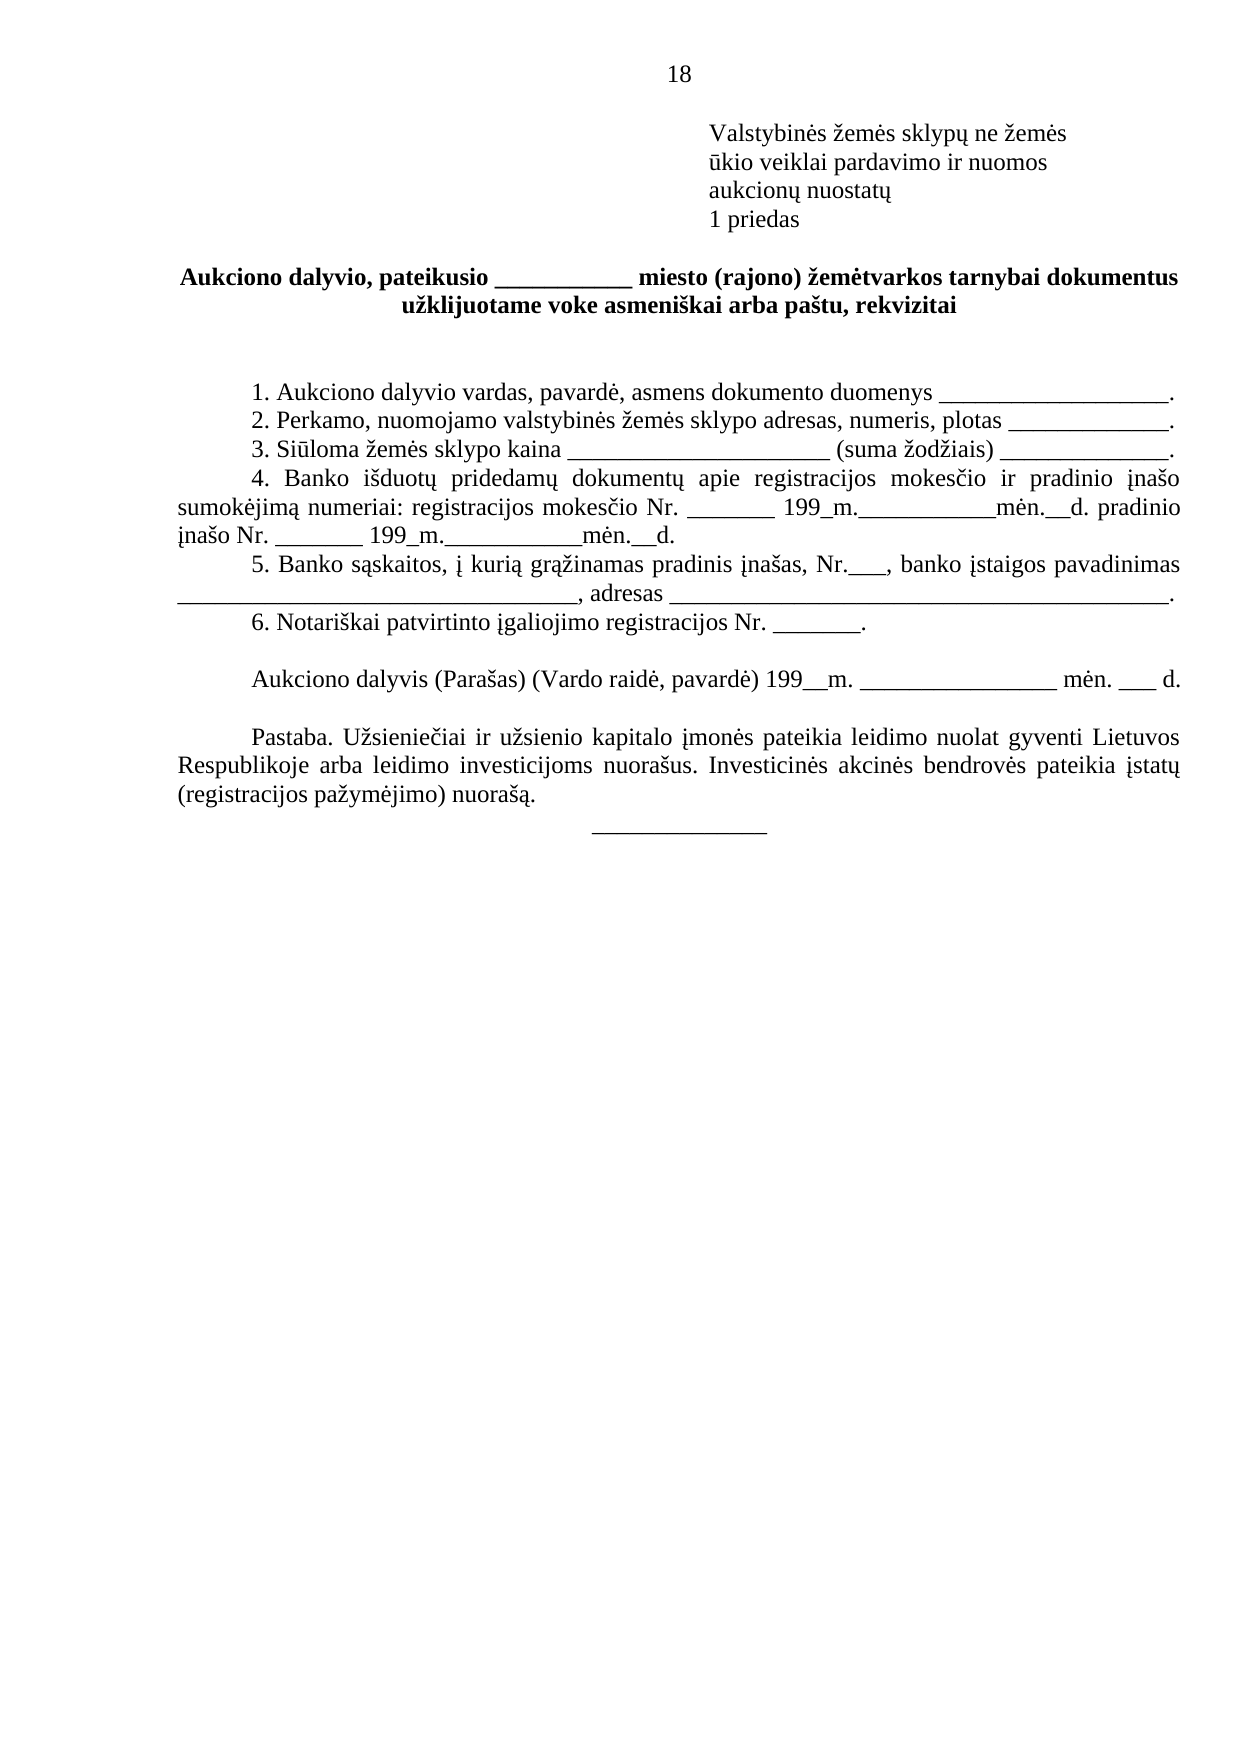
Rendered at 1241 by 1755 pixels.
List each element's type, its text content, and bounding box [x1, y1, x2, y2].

text Pastaba. Užsieniečiai ir užsienio kapitalo įmonės pateikia leidimo nuolat gyventi Lietuvos Respublikoje arba leidimo investicijoms nuorašus. Investicinės akcinės bendrovės pateikia įstatų (registracijos pažymėjimo) nuorašą. [177, 722, 1181, 808]
text 2. Perkamo, nuomojamo valstybinės žemės sklypo adresas, numeris, plotas . [177, 406, 1181, 434]
text 5. Banko sąskaitos, į kurią grąžinamas pradinis įnašas, Nr.___, banko įstaigos pavadinimas ________________________________, adresas . [177, 549, 1181, 607]
text 3. Siūloma žemės sklypo kaina _____________________ (suma žodžiais) . [177, 434, 1181, 463]
text Aukciono dalyvio, pateikusio ___________ miesto (rajono) žemėtvarkos tarnybai dokumentus užklijuotame voke asmeniškai arba paštu, rekvizitai [177, 262, 1181, 319]
text Aukciono dalyvis (Parašas) (Vardo raidė, pavardė) 199__m. mėn. ___ d. [177, 664, 1181, 693]
text aukcionų nuostatų [177, 176, 1181, 204]
text 1 priedas [177, 204, 1181, 233]
text ūkio veiklai pardavimo ir nuomos [177, 147, 1181, 176]
text 4. Banko išduotų pridedamų dokumentų apie registracijos mokesčio ir pradinio įnašo sumokėjimą numeriai: registracijos mokesčio Nr. _______ 199_m.___________mėn.__d. pradinio įnašo Nr. _______ 199_m.___________mėn.__d. [177, 463, 1181, 549]
text 1. Aukciono dalyvio vardas, pavardė, asmens dokumento duomenys . [177, 377, 1181, 406]
text Valstybinės žemės sklypų ne žemės [709, 118, 1181, 147]
text ______________ [177, 808, 1181, 837]
text 6. Notariškai patvirtinto įgaliojimo registracijos Nr. _______. [177, 607, 1181, 636]
